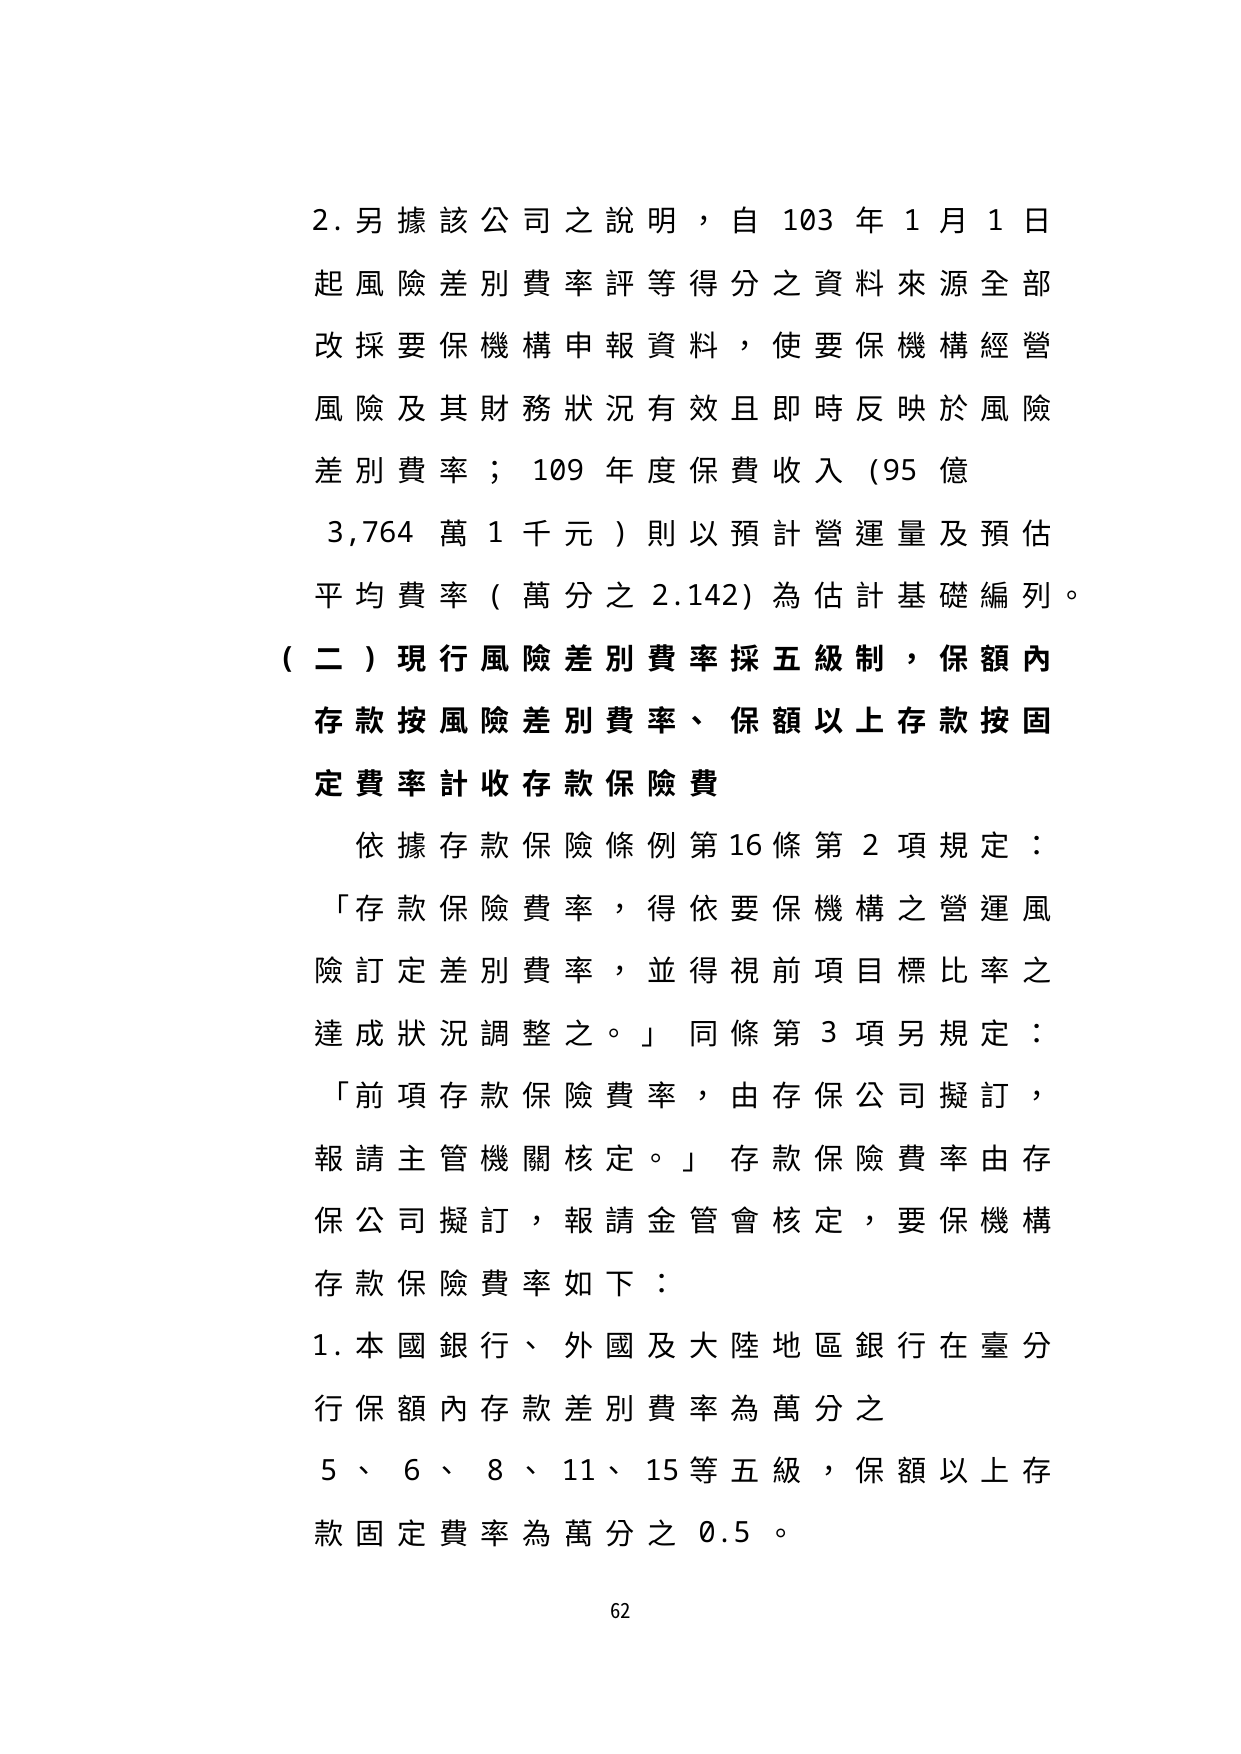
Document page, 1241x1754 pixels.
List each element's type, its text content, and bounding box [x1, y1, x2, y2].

text 依據存款保險條例第16條第2項規定：「存款保險費率，得依要保機構之營運風險訂定差別費率，並得視前項目標比率之達成狀況調整之。」同條第3項另規定：「前項存款保險費率，由存保公司擬訂，報請主管機關核定。」存款保險費率由存保公司擬訂，報請金管會核定，要保機構存款保險費率如下： [271, 802, 1058, 1302]
text (二)現行風險差別費率採五級制，保額內存款按風險差別費率、保額以上存款按固定費率計收存款保險費 [242, 615, 1058, 802]
text 1.本國銀行、外國及大陸地區銀行在臺分行保額內存款差別費率為萬分之5、6、8、11、15等五級，保額以上存款固定費率為萬分之0.5。 [271, 1302, 1058, 1552]
text 2.另據該公司之說明，自103年1月1日起風險差別費率評等得分之資料來源全部改採要保機構申報資料，使要保機構經營風險及其財務狀況有效且即時反映於風險差別費率；109年度保費收入(95億3,764萬1千元)則以預計營運量及預估平均費率(萬分之2.142)為估計基礎編列。 [271, 177, 1058, 615]
